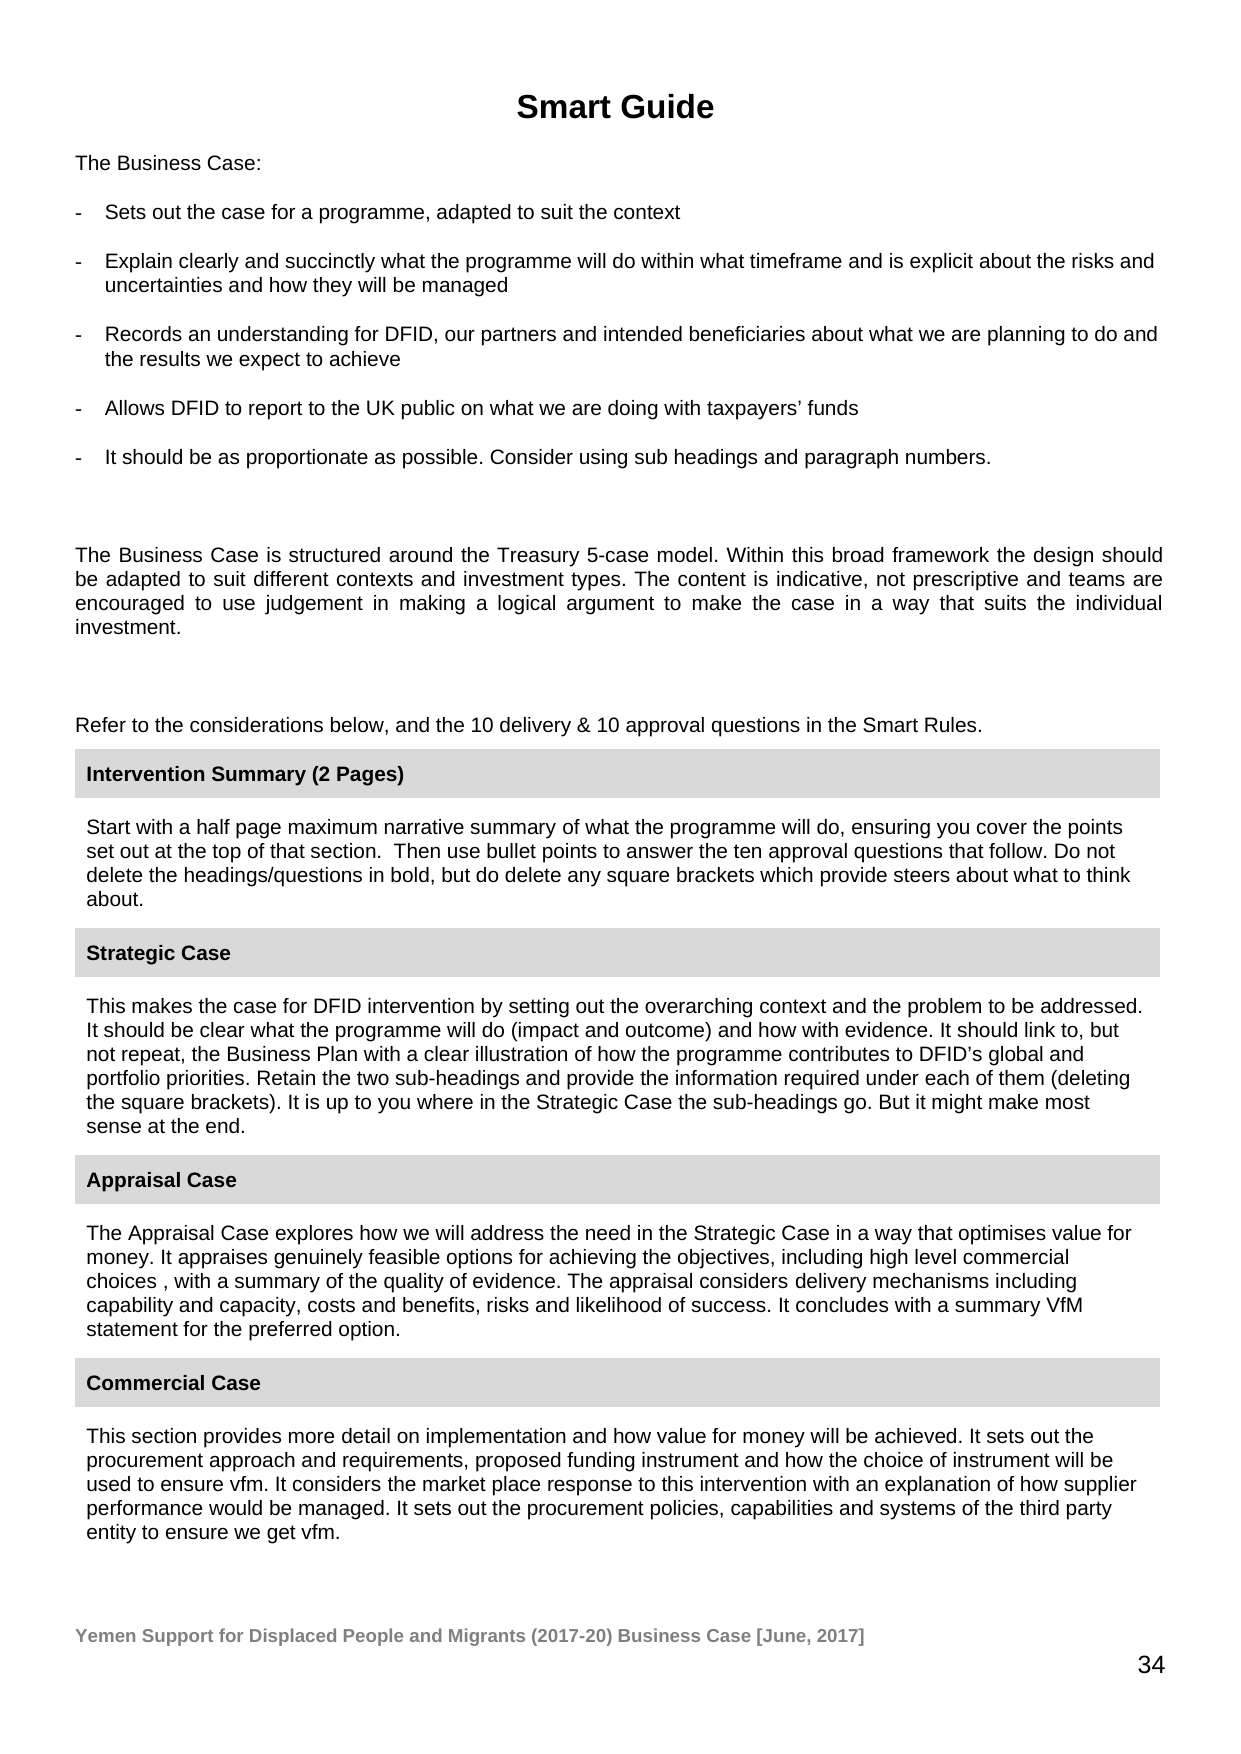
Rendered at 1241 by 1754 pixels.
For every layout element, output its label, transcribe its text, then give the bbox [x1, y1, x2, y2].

table_cell This section provides more detail on implementation and how value for money will be achieved. It sets out the procurement approach and requirements, proposed funding instrument and how the choice of instrument will be used to ensure vfm. It considers the market place response to this intervention with an explanation of how supplier performance would be managed. It sets out the procurement policies, capabilities and systems of the third party entity to ensure we get vfm. [75, 1412, 1160, 1557]
list Records an understanding for DFID, our partners and intended beneficiaries about what we are planning to do and the results we expect to achieve [75, 322, 1165, 370]
list Allows DFID to report to the UK public on what we are doing with taxpayers’ funds [75, 395, 1165, 419]
table_cell The Appraisal Case explores how we will address the need in the Strategic Case in a way that optimises value for money. It appraises genuinely feasible options for achieving the objectives, including high level commercial choices , with a summary of the quality of evidence. The appraisal considers delivery mechanisms including capability and capacity, costs and benefits, risks and likelihood of success. It concludes with a summary VfM statement for the preferred option. [75, 1209, 1160, 1353]
table_header Intervention Summary (2 Pages) [75, 749, 1160, 798]
table_cell Appraisal Case [75, 1155, 1160, 1204]
list Sets out the case for a programme, adapted to suit the context [75, 200, 1165, 224]
list It should be as proportionate as possible. Consider using sub headings and paragraph numbers. [75, 444, 1165, 469]
table_cell Strategic Case [75, 928, 1160, 977]
text Refer to the considerations below, and the 10 delivery & 10 approval questions in the Smart Rules. [75, 712, 1165, 736]
table_cell This makes the case for DFID intervention by setting out the overarching context and the problem to be addressed. It should be clear what the programme will do (impact and outcome) and how with evidence. It should link to, but not repeat, the Business Plan with a clear illustration of how the programme contributes to DFID’s global and portfolio priorities. Retain the two sub-headings and provide the information required under each of them (deleting the square brackets). It is up to you where in the Strategic Case the sub-headings go. But it might make most sense at the end. [75, 982, 1160, 1150]
text The Business Case is structured around the Treasury 5-case model. Within this broad framework the design should be adapted to suit different contexts and investment types. The content is indicative, not prescriptive and teams are encouraged to use judgement in making a logical argument to make the case in a way that suits the individual investment. [75, 543, 1165, 638]
list Explain clearly and succinctly what the programme will do within what timeframe and is explicit about the risks and uncertainties and how they will be managed [75, 249, 1165, 297]
text The Business Case: [75, 151, 1165, 175]
text Smart Guide [75, 87, 1165, 126]
table_cell Commercial Case [75, 1358, 1160, 1407]
table_cell Start with a half page maximum narrative summary of what the programme will do, ensuring you cover the points set out at the top of that section. Then use bullet points to answer the ten approval questions that follow. Do not delete the headings/questions in bold, but do delete any square brackets which provide steers about what to think about. [75, 803, 1160, 923]
